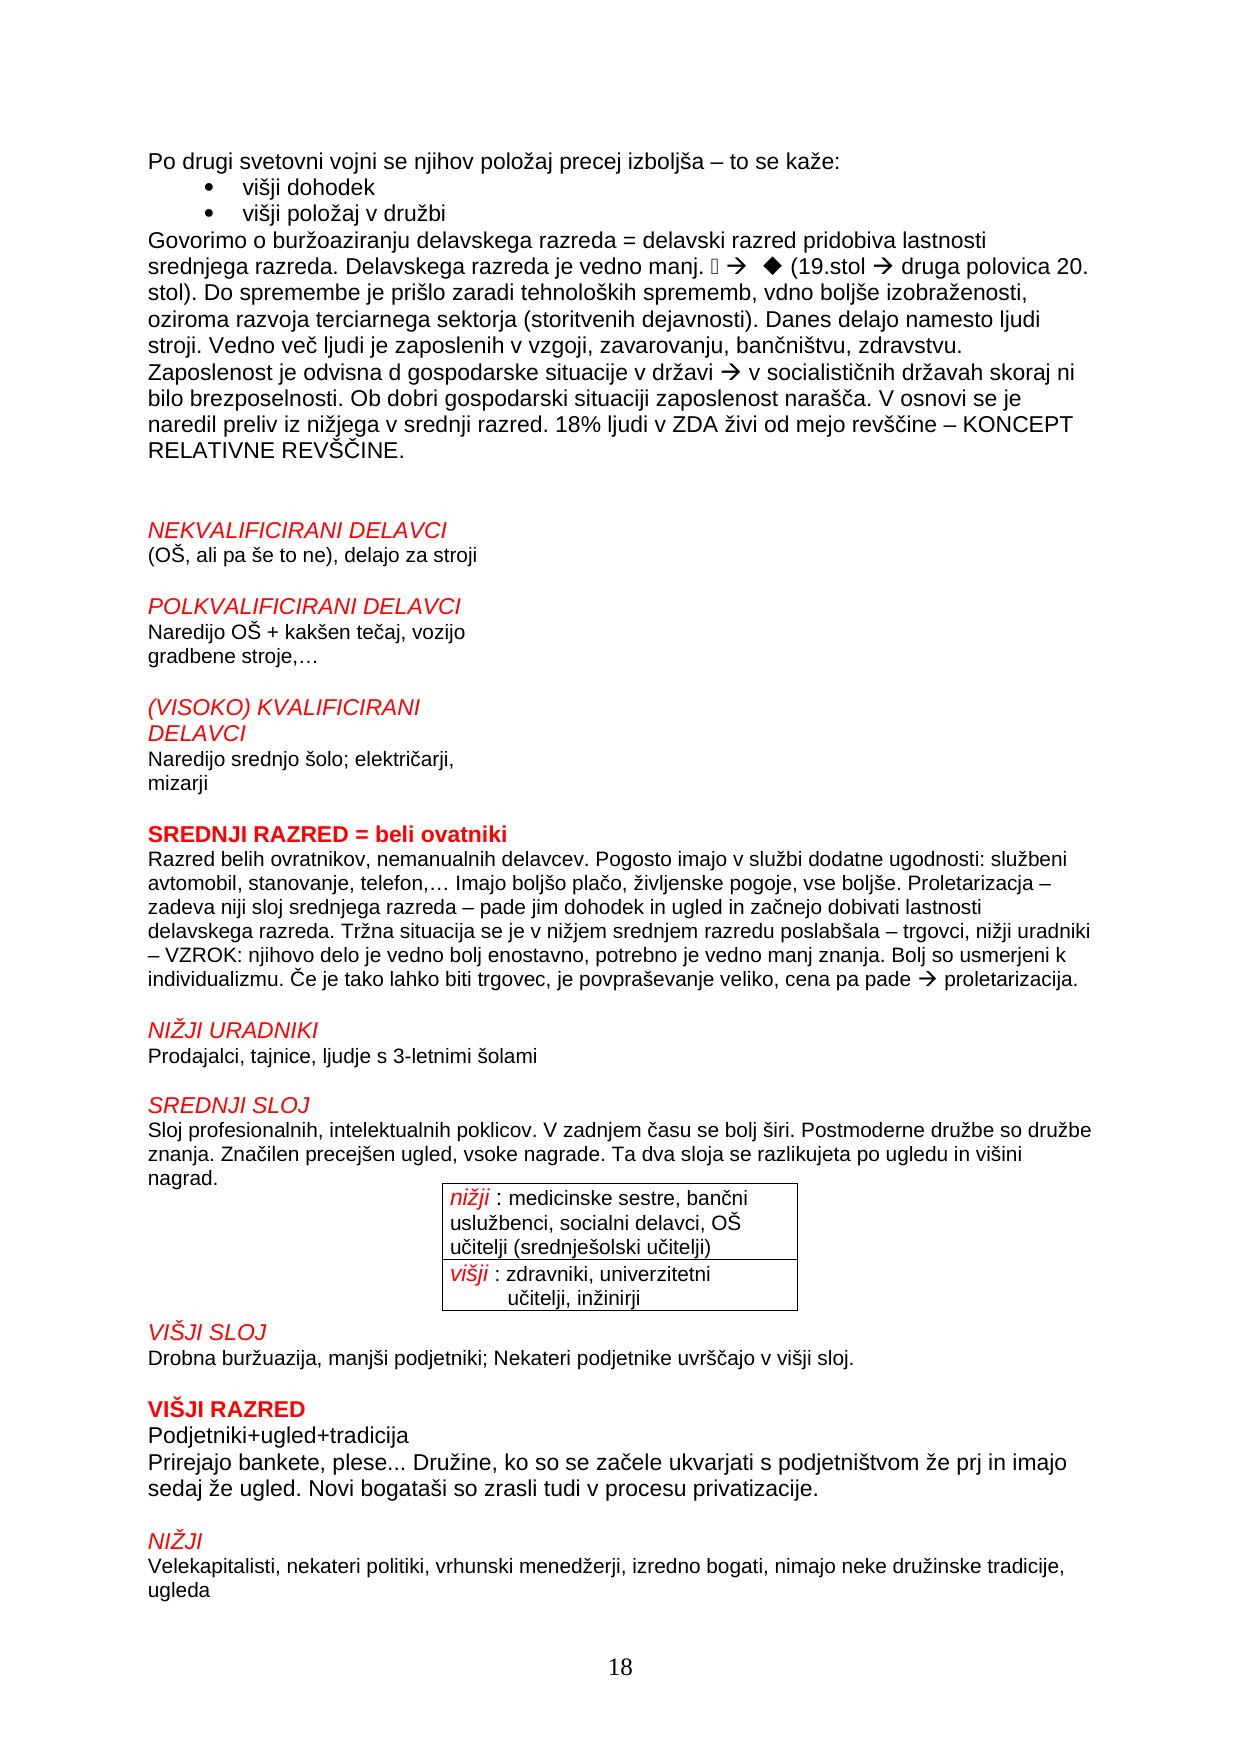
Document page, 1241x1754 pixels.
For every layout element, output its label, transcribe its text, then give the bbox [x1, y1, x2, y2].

text Drobna buržuazija, manjši podjetniki; Nekateri podjetnike uvrščajo v višji sloj. [148, 1346, 1093, 1369]
list višji dohodek [205, 174, 1093, 200]
text Podjetniki+ugled+tradicija [148, 1422, 1093, 1449]
text gradbene stroje,… [148, 643, 1093, 667]
table_cell višji : zdravniki, univerzitetni učitelji, inžinirji [443, 1260, 797, 1310]
text Razred belih ovratnikov, nemanualnih delavcev. Pogosto imajo v službi dodatne ugodnosti: službeni avtomobil, stanovanje, telefon,… Imajo boljšo plačo, življenske pogoje, vse boljše. Proletarizacja – zadeva niji sloj srednjega razreda – pade jim dohodek in ugled in začnejo dobivati lastnosti delavskega razreda. Tržna situacija se je v nižjem srednjem razredu poslabšala – trgovci, nižji uradniki – VZROK: njihovo delo je vedno bolj enostavno, potrebno je vedno manj znanja. Bolj so usmerjeni k individualizmu. Če je tako lahko biti trgovec, je povpraševanje veliko, cena pa pade  proletarizacija. [148, 847, 1093, 991]
text (OŠ, ali pa še to ne), delajo za stroji [148, 543, 1093, 567]
text NIŽJI [148, 1528, 1093, 1554]
text Naredijo srednjo šolo; električarji, [148, 747, 1093, 771]
text (VISOKO) KVALIFICIRANI [148, 694, 1093, 720]
text NIŽJI URADNIKI [148, 1017, 1093, 1044]
text NEKVALIFICIRANI DELAVCI [148, 517, 1093, 543]
text SREDNJI SLOJ [148, 1092, 1093, 1118]
text Velekapitalisti, nekateri politiki, vrhunski menedžerji, izredno bogati, nimajo neke družinske tradicije, ugleda [148, 1554, 1093, 1602]
table_header nižji : medicinske sestre, bančni uslužbenci, socialni delavci, OŠ učitelji (srednješolski učitelji) [443, 1184, 797, 1258]
text VIŠJI RAZRED [148, 1396, 1093, 1422]
text POLKVALIFICIRANI DELAVCI [148, 593, 1093, 619]
text DELAVCI [148, 720, 1093, 747]
text SREDNJI RAZRED = beli ovatniki [148, 821, 1093, 847]
text Sloj profesionalnih, intelektualnih poklicov. V zadnjem času se bolj širi. Postmoderne družbe so družbe znanja. Značilen precejšen ugled, vsoke nagrade. Ta dva sloja se razlikujeta po ugledu in višini nagrad. [148, 1118, 1093, 1190]
text Naredijo OŠ + kakšen tečaj, vozijo [148, 619, 1093, 643]
text Prodajalci, tajnice, ljudje s 3-letnimi šolami [148, 1044, 1093, 1068]
text Prirejajo bankete, plese... Družine, ko so se začele ukvarjati s podjetništvom že prj in imajo sedaj že ugled. Novi bogataši so zrasli tudi v procesu privatizacije. [148, 1449, 1093, 1501]
text mizarji [148, 771, 1093, 794]
text Govorimo o buržoaziranju delavskega razreda = delavski razred pridobiva lastnosti srednjega razreda. Delavskega razreda je vedno manj.    (19.stol  druga polovica 20. stol). Do spremembe je prišlo zaradi tehnoloških sprememb, vdno boljše izobraženosti, oziroma razvoja terciarnega sektorja (storitvenih dejavnosti). Danes delajo namesto ljudi stroji. Vedno več ljudi je zaposlenih v vzgoji, zavarovanju, bančništvu, zdravstvu. Zaposlenost je odvisna d gospodarske situacije v državi  v socialističnih državah skoraj ni bilo brezposelnosti. Ob dobri gospodarski situaciji zaposlenost narašča. V osnovi se je naredil preliv iz nižjega v srednji razred. 18% ljudi v ZDA živi od mejo revščine – KONCEPT RELATIVNE REVŠČINE. [148, 227, 1093, 464]
text Po drugi svetovni vojni se njihov položaj precej izboljša – to se kaže: [148, 148, 1093, 174]
text VIŠJI SLOJ [148, 1319, 1093, 1346]
list višji položaj v družbi [205, 200, 1093, 227]
